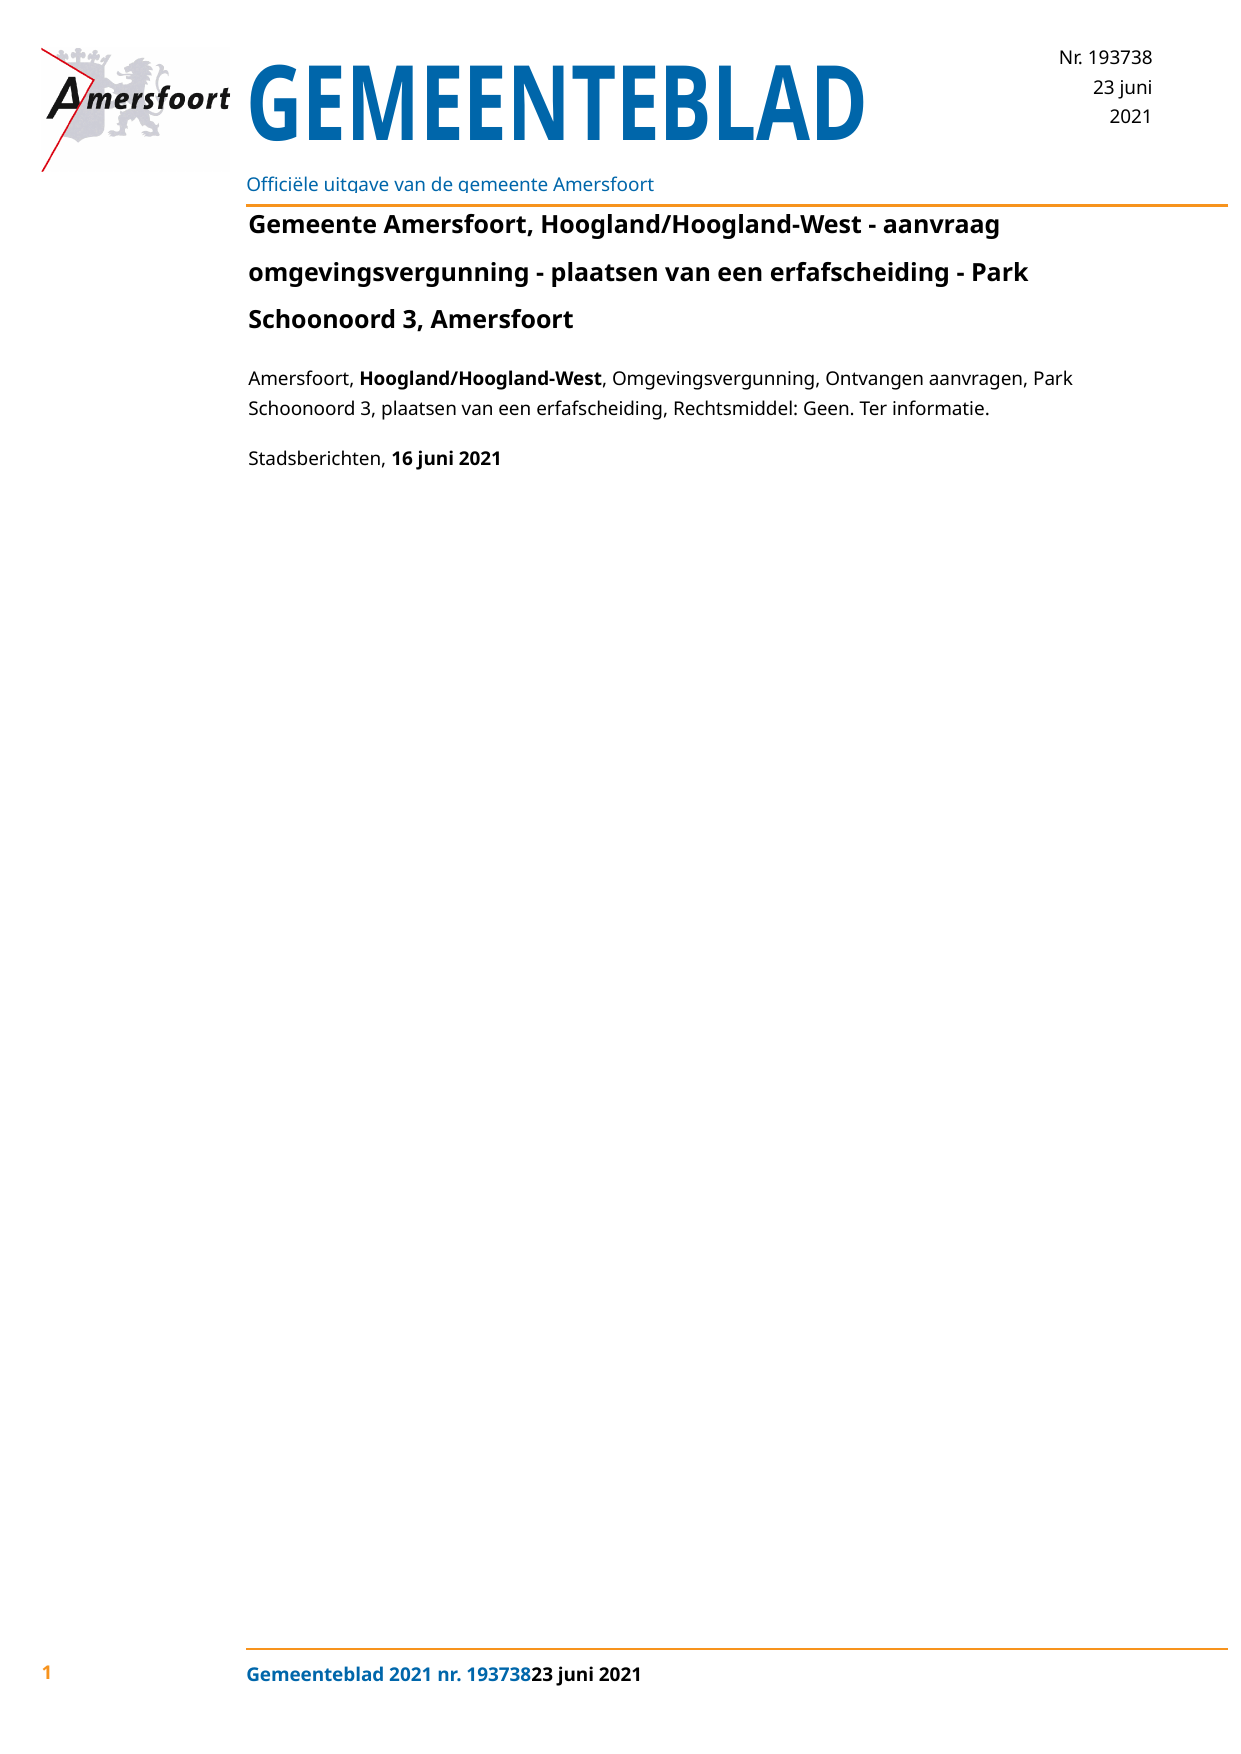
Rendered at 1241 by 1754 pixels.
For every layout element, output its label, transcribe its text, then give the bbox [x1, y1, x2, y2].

text Gemeente Amersfoort, Hoogland/Hoogland-West - aanvraag omgevingsvergunning - plaatsen van een erfafscheiding - Park Schoonoord 3, Amersfoort [248, 207, 1152, 336]
picture [41, 47, 231, 172]
text Stadsberichten, 16 juni 2021 [248, 446, 1152, 471]
text Amersfoort, Hoogland/Hoogland-West, Omgevingsvergunning, Ontvangen aanvragen, Park Schoonoord 3, plaatsen van een erfafscheiding, Rechtsmiddel: Geen. Ter informatie. [248, 366, 1152, 421]
